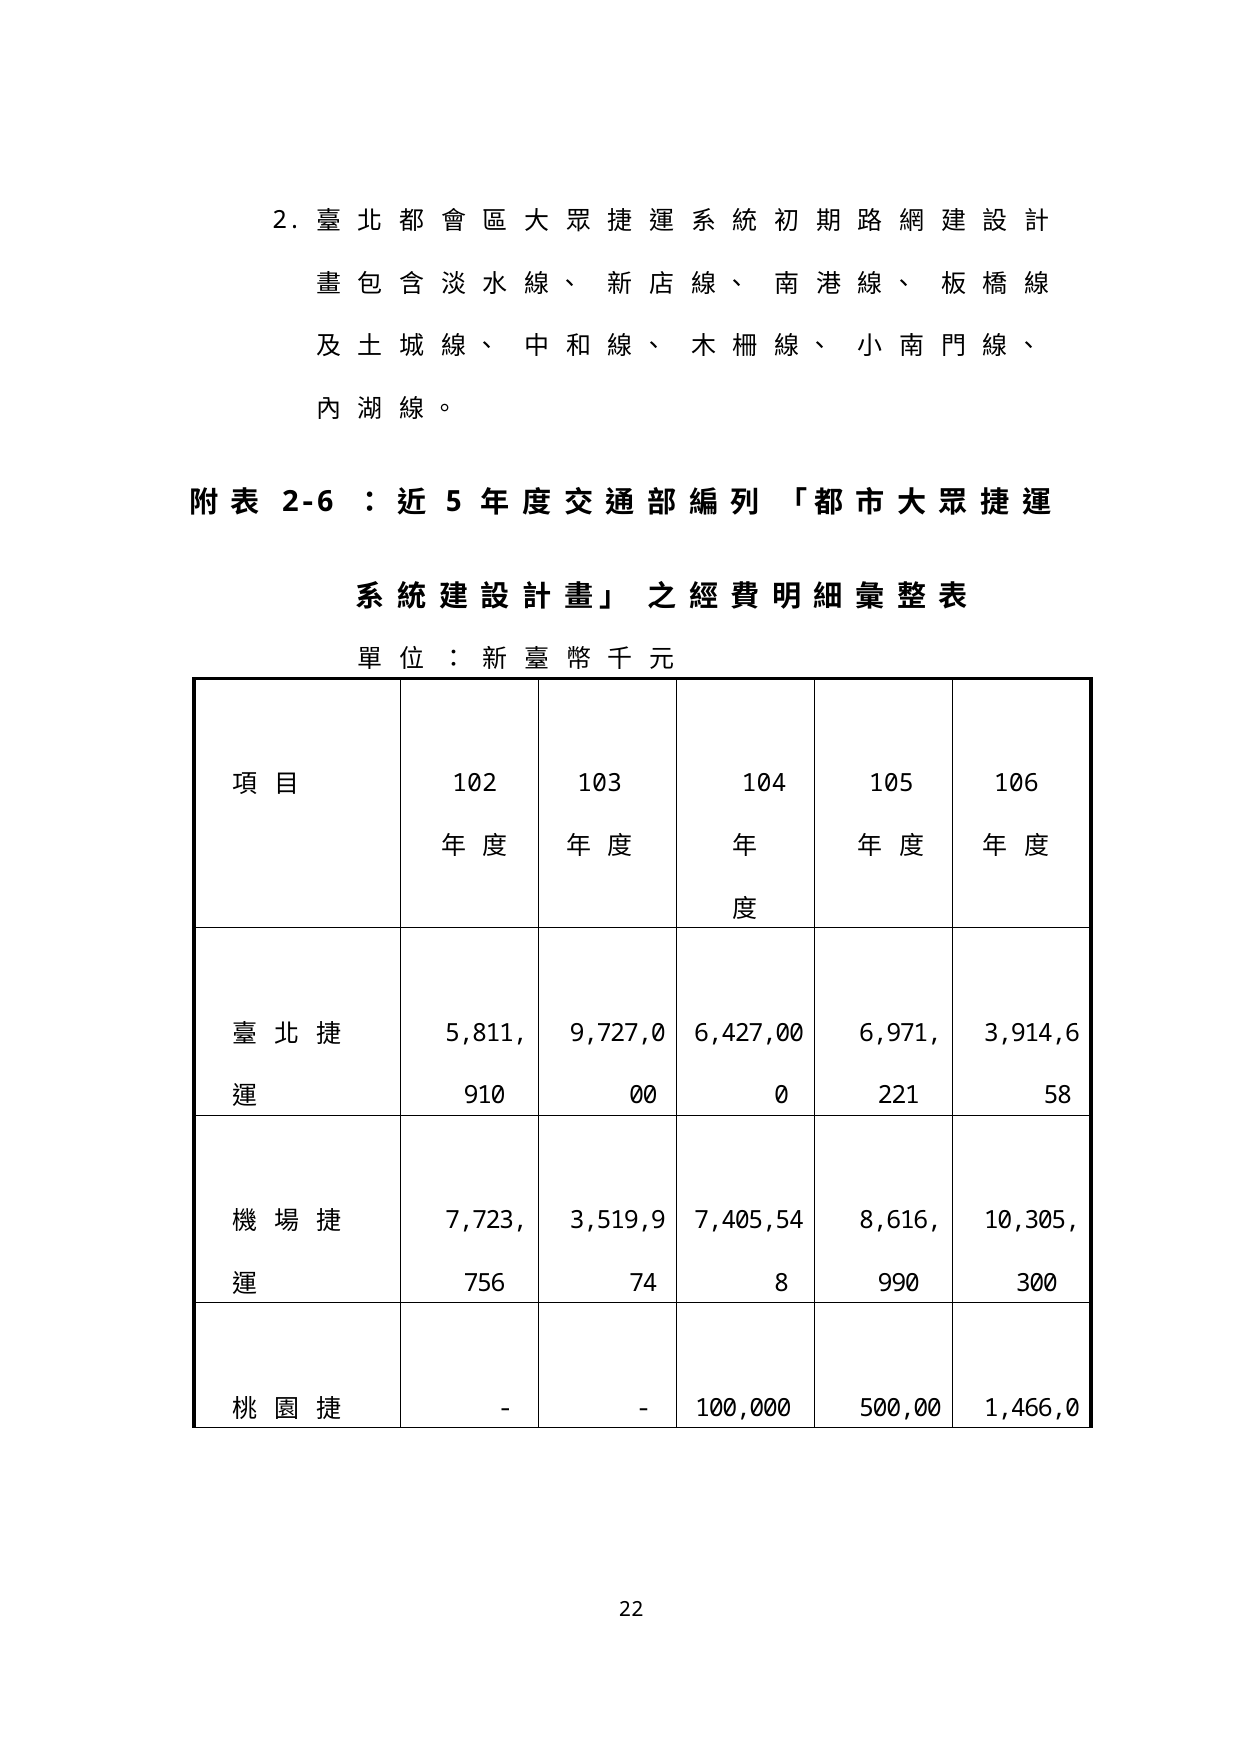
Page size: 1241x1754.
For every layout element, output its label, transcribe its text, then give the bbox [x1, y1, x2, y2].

table_cell 9,727,000 [539, 928, 676, 1115]
table_cell 10,305,300 [953, 1116, 1089, 1302]
table_cell 8,616,990 [815, 1116, 952, 1302]
table_cell 臺北捷運 [196, 928, 400, 1115]
table_cell - [539, 1303, 676, 1427]
table_cell 機場捷運 [196, 1116, 400, 1302]
table_cell 桃園捷 [196, 1303, 400, 1427]
table_cell 3,914,658 [953, 928, 1089, 1115]
table_cell 500,00 [815, 1303, 952, 1427]
table_cell 5,811,910 [401, 928, 538, 1115]
table_header 102年度 [401, 680, 538, 927]
text 附表2-6：近5年度交通部編列「都市大眾捷運系統建設計畫」之經費明細彙整表 單位：新臺幣千元 [183, 427, 1058, 677]
table_cell 100,000 [677, 1303, 814, 1427]
table_header 105年度 [815, 680, 952, 927]
text 2.臺北都會區大眾捷運系統初期路網建設計畫包含淡水線、新店線、南港線、板橋線及土城線、中和線、木柵線、小南門線、內湖線。 [256, 177, 1058, 427]
table_header 106年度 [953, 680, 1089, 927]
table_header 103年度 [539, 680, 676, 927]
table_cell 6,427,000 [677, 928, 814, 1115]
table_header 104年度 [677, 680, 814, 927]
table_cell 1,466,0 [953, 1303, 1089, 1427]
table_cell - [401, 1303, 538, 1427]
table_cell 7,405,548 [677, 1116, 814, 1302]
table_cell 3,519,974 [539, 1116, 676, 1302]
table_cell 6,971,221 [815, 928, 952, 1115]
table_header 項目 [196, 680, 400, 927]
table_cell 7,723,756 [401, 1116, 538, 1302]
